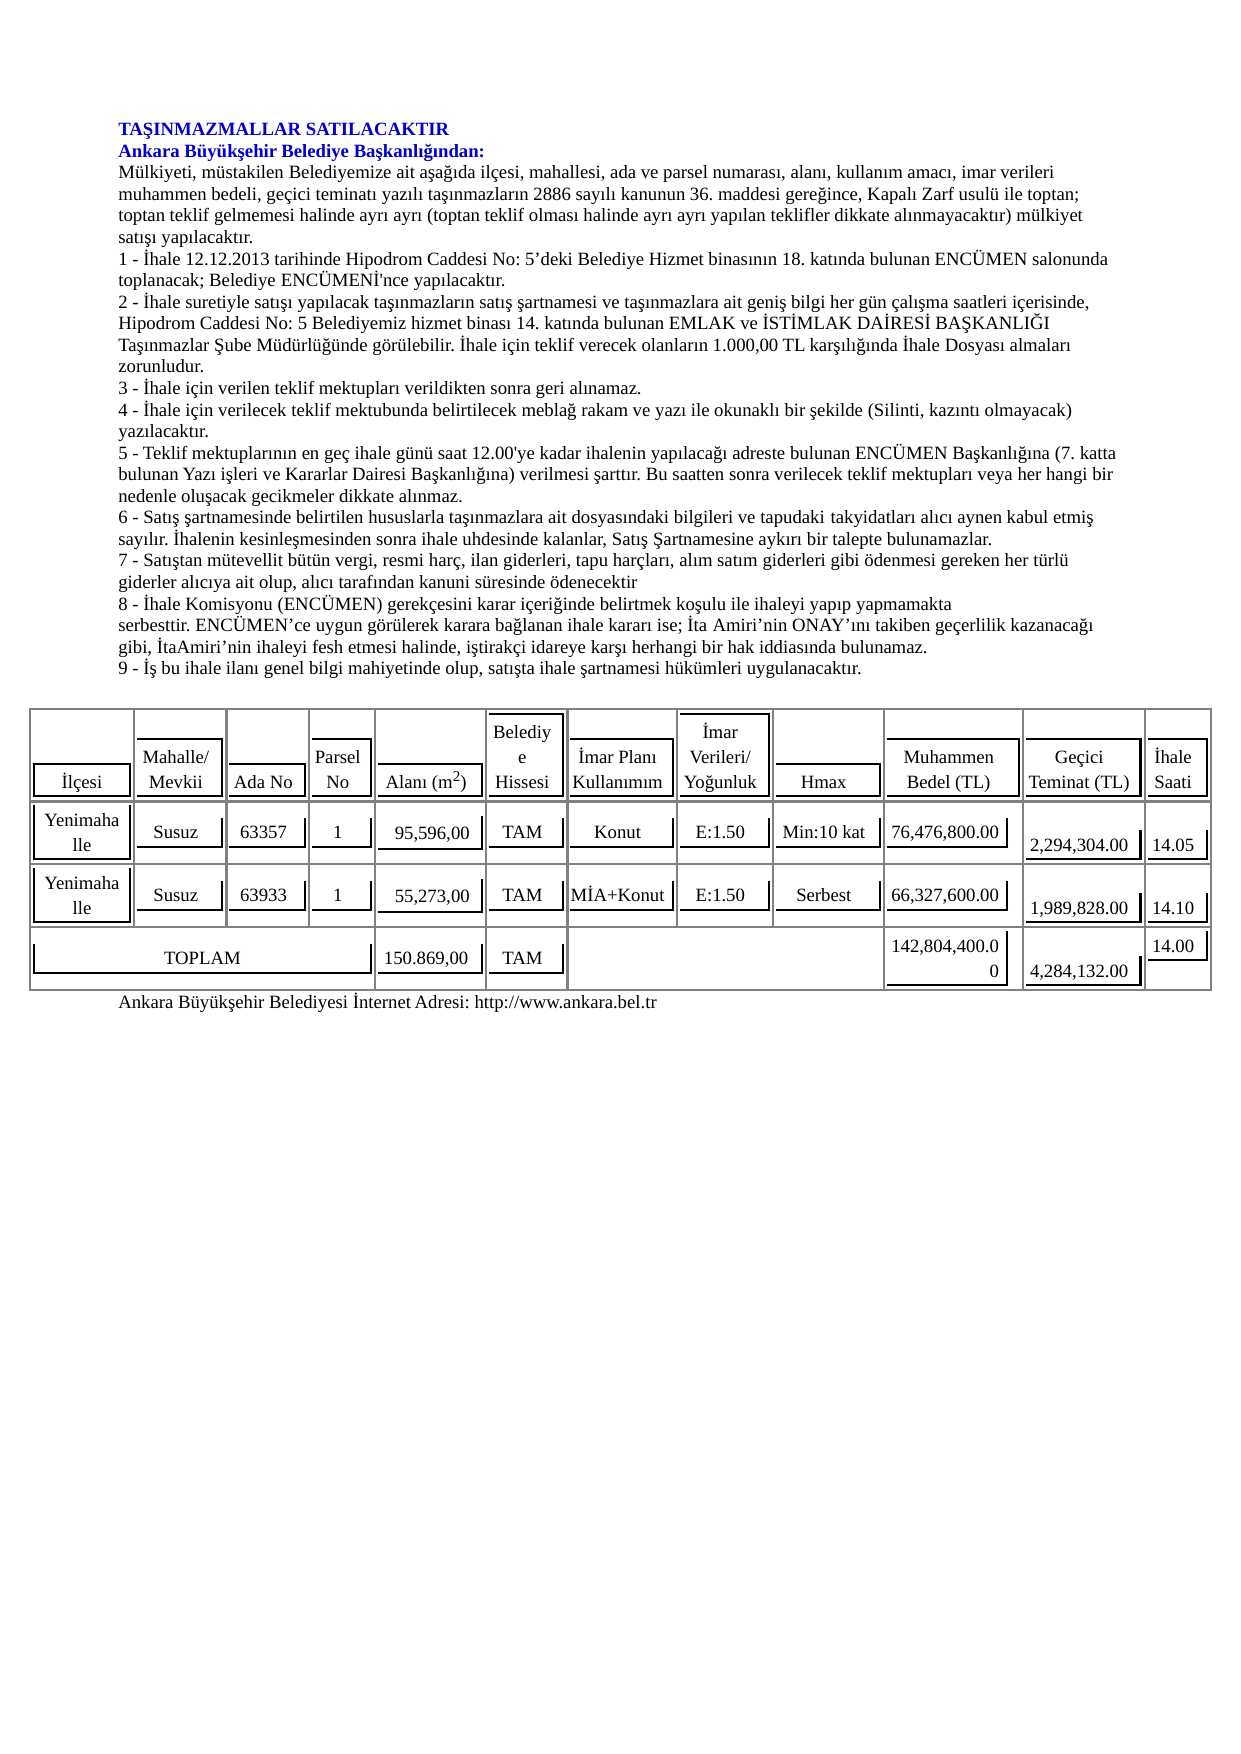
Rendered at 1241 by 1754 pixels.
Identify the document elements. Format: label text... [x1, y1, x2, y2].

table_cell 1 [310, 803, 374, 863]
table_cell TAM [487, 803, 566, 863]
table_cell Min:10 kat [774, 803, 883, 863]
table_header Geçici Teminat (TL) [1024, 710, 1144, 800]
text 4 - İhale için verilecek teklif mektubunda belirtilecek meblağ rakam ve yazı ile okunaklı bir şekilde (Silinti, kazıntı olmayacak) yazılacaktır. [118, 398, 1122, 442]
text 7 - Satıştan mütevellit bütün vergi, resmi harç, ilan giderleri, tapu harçları, alım satım giderleri gibi ödenmesi gereken her türlü giderler alıcıya ait olup, alıcı tarafından kanuni süresinde ödenecektir [118, 549, 1122, 592]
table_cell 14.10 [1146, 865, 1210, 926]
table_header İlçesi [31, 710, 133, 800]
table_cell E:1.50 [678, 865, 772, 926]
table_header Parsel No [310, 710, 374, 800]
table_cell TAM [487, 928, 566, 989]
table_cell E:1.50 [678, 803, 772, 863]
table_header Belediye Hissesi [487, 710, 566, 800]
table_cell 2,294,304.00 [1024, 803, 1144, 863]
text Ankara Büyükşehir Belediye Başkanlığından: [118, 140, 1122, 161]
table_header Alanı (m2) [376, 710, 485, 800]
text Mülkiyeti, müstakilen Belediyemize ait aşağıda ilçesi, mahallesi, ada ve parsel numarası, alanı, kullanım amacı, imar verileri muhammen bedeli, geçici teminatı yazılı taşınmazların 2886 sayılı kanunun 36. maddesi gereğince, Kapalı Zarf usulü ile toptan; toptan teklif gelmemesi halinde ayrı ayrı (toptan teklif olması halinde ayrı ayrı yapılan teklifler dikkate alınmayacaktır) mülkiyet satışı yapılacaktır. [118, 161, 1122, 247]
table_cell 55,273,00 [376, 865, 485, 926]
table_cell 142,804,400.00 [885, 928, 1022, 989]
table_cell 63357 [228, 803, 308, 863]
table_cell 4,284,132.00 [1024, 928, 1144, 989]
table_cell Yenimahalle [31, 803, 133, 863]
text TAŞINMAZMALLAR SATILACAKTIR [118, 118, 1122, 140]
table_header Ada No [228, 710, 308, 800]
table_cell MİA+Konut [569, 865, 676, 926]
text 8 - İhale Komisyonu (ENCÜMEN) gerekçesini karar içeriğinde belirtmek koşulu ile ihaleyi yapıp yapmamakta serbesttir. ENCÜMEN’ce uygun görülerek karara bağlanan ihale kararı ise; İta Amiri’nin ONAY’ını takiben geçerlilik kazanacağı gibi, İtaAmiri’nin ihaleyi fesh etmesi halinde, iştirakçi idareye karşı herhangi bir hak iddiasında bulunamaz. [118, 592, 1122, 657]
table_cell 1,989,828.00 [1024, 865, 1144, 926]
table_header İhale Saati [1146, 710, 1210, 800]
table_cell 14.05 [1146, 803, 1210, 863]
table_cell 95,596,00 [376, 803, 485, 863]
table_cell Yenimahalle [31, 865, 133, 926]
table_cell Konut [569, 803, 676, 863]
table_cell 76,476,800.00 [885, 803, 1022, 863]
text 2 - İhale suretiyle satışı yapılacak taşınmazların satış şartnamesi ve taşınmazlara ait geniş bilgi her gün çalışma saatleri içerisinde, Hipodrom Caddesi No: 5 Belediyemiz hizmet binası 14. katında bulunan EMLAK ve İSTİMLAK DAİRESİ BAŞKANLIĞI Taşınmazlar Şube Müdürlüğünde görülebilir. İhale için teklif verecek olanların 1.000,00 TL karşılığında İhale Dosyası almaları zorunludur. [118, 291, 1122, 377]
table_header İmar Verileri/ Yoğunluk [678, 710, 772, 800]
table_header Hmax [774, 710, 883, 800]
table_cell 14.00 [1146, 928, 1210, 989]
table_header Mahalle/ Mevkii [135, 710, 225, 800]
table_header Muhammen Bedel (TL) [885, 710, 1022, 800]
table_cell 150.869,00 [376, 928, 485, 989]
text 6 - Satış şartnamesinde belirtilen hususlarla taşınmazlara ait dosyasındaki bilgileri ve tapudaki takyidatları alıcı aynen kabul etmiş sayılır. İhalenin kesinleşmesinden sonra ihale uhdesinde kalanlar, Satış Şartnamesine aykırı bir talepte bulunamazlar. [118, 506, 1122, 549]
text Ankara Büyükşehir Belediyesi İnternet Adresi: http://www.ankara.bel.tr [118, 991, 1122, 1013]
table_cell TAM [487, 865, 566, 926]
table_cell TOPLAM [31, 928, 374, 989]
table_cell Susuz [135, 803, 225, 863]
table_cell 1 [310, 865, 374, 926]
table_header İmar Planı Kullanımım [569, 710, 676, 800]
table_cell Serbest [774, 865, 883, 926]
text 5 - Teklif mektuplarının en geç ihale günü saat 12.00'ye kadar ihalenin yapılacağı adreste bulunan ENCÜMEN Başkanlığına (7. katta bulunan Yazı işleri ve Kararlar Dairesi Başkanlığına) verilmesi şarttır. Bu saatten sonra verilecek teklif mektupları veya her hangi bir nedenle oluşacak gecikmeler dikkate alınmaz. [118, 442, 1122, 506]
text 1 - İhale 12.12.2013 tarihinde Hipodrom Caddesi No: 5’deki Belediye Hizmet binasının 18. katında bulunan ENCÜMEN salonunda toplanacak; Belediye ENCÜMENİ'nce yapılacaktır. [118, 247, 1122, 291]
table_cell 63933 [228, 865, 308, 926]
table_cell [569, 928, 883, 989]
text 3 - İhale için verilen teklif mektupları verildikten sonra geri alınamaz. [118, 377, 1122, 398]
table_cell Susuz [135, 865, 225, 926]
text 9 - İş bu ihale ilanı genel bilgi mahiyetinde olup, satışta ihale şartnamesi hükümleri uygulanacaktır. [118, 657, 1122, 679]
table_cell 66,327,600.00 [885, 865, 1022, 926]
